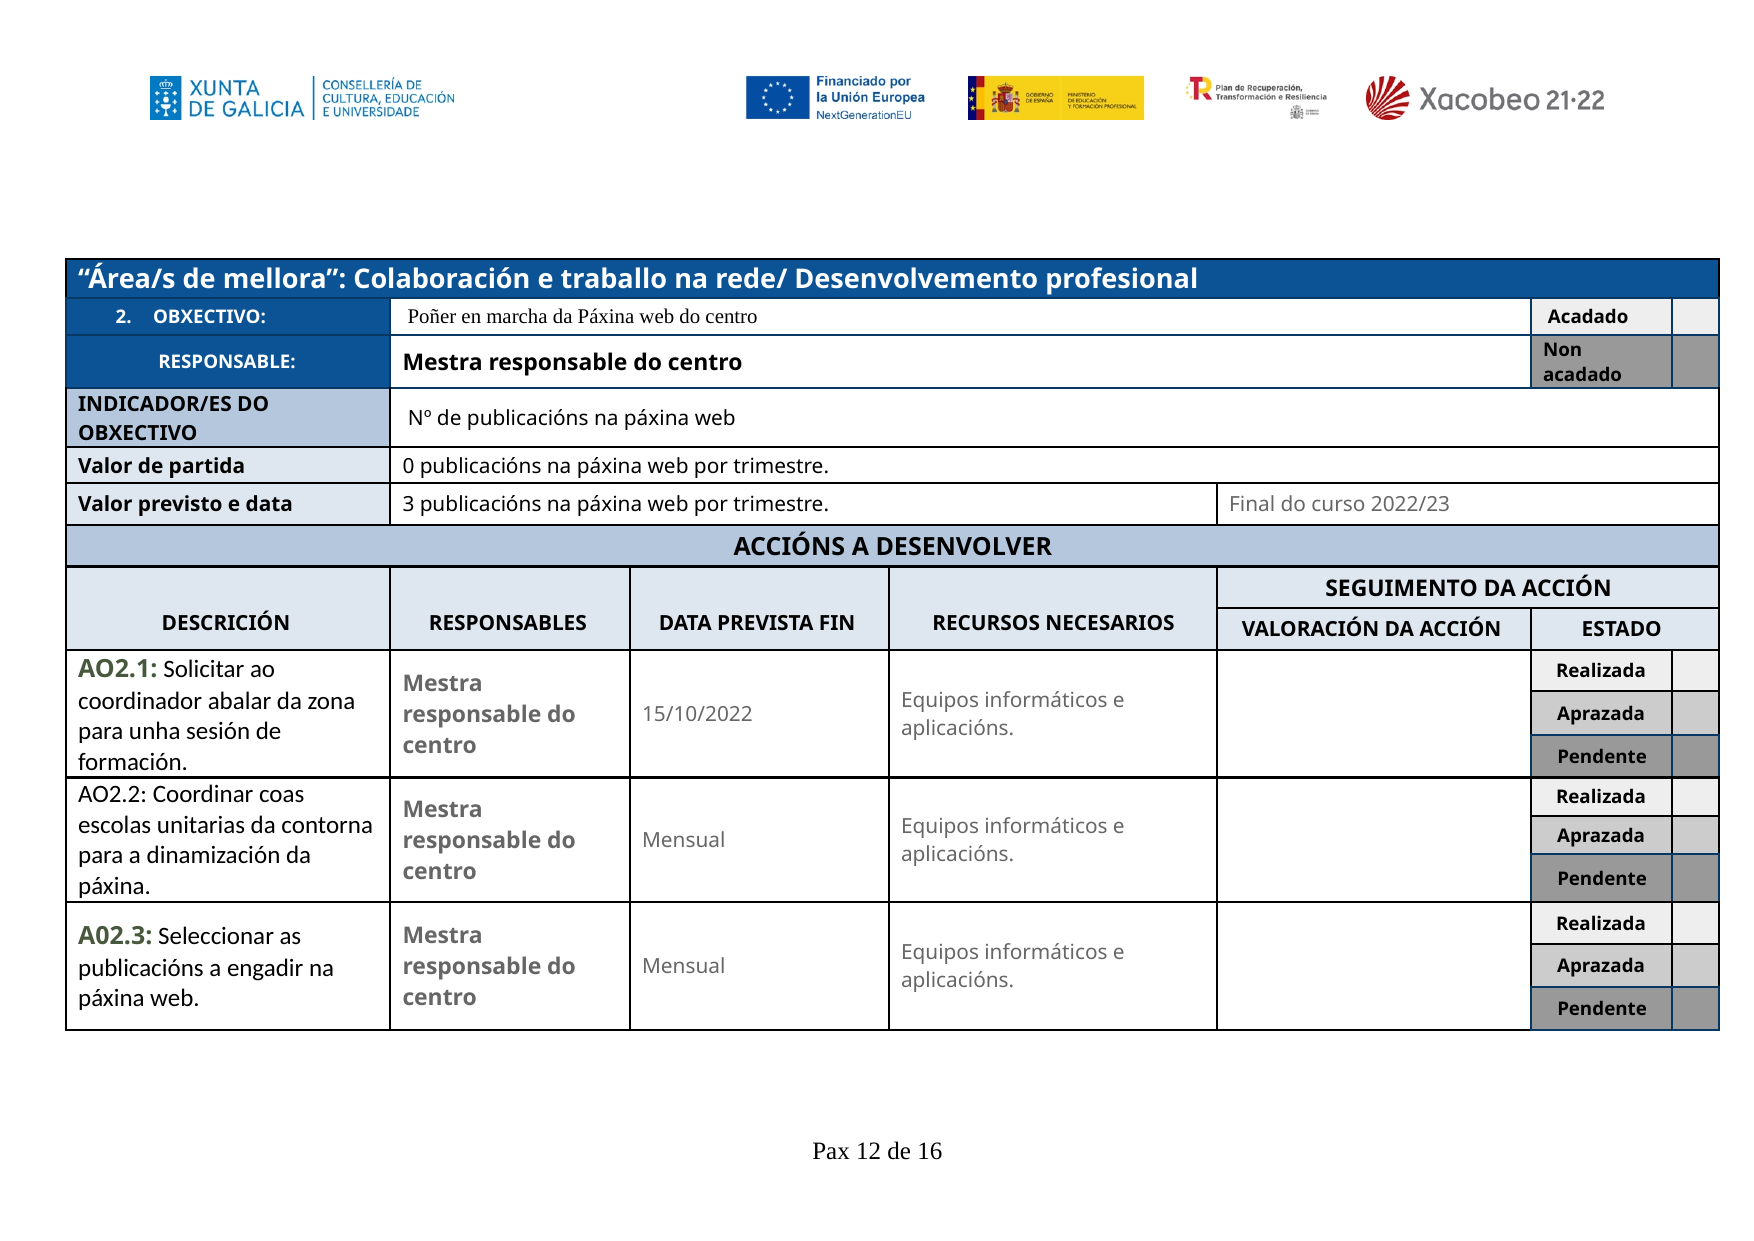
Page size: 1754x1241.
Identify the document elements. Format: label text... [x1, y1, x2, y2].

table_cell Pendente [1532, 736, 1671, 776]
table_cell 3 publicacións na páxina web por trimestre. [391, 484, 1216, 524]
table_cell [1673, 736, 1718, 776]
table_cell Aprazada [1532, 945, 1671, 986]
table_cell Valor de partida [67, 448, 389, 482]
table_cell Acadado [1532, 299, 1671, 334]
table_cell 15/10/2022 [631, 651, 888, 776]
table_cell Equipos informáticos e aplicacións. [890, 779, 1216, 901]
table_cell [1673, 855, 1718, 901]
table_cell Aprazada [1532, 817, 1671, 853]
table_cell VALORACIÓN DA ACCIÓN [1218, 609, 1530, 649]
table_cell [1673, 299, 1718, 334]
table_cell [1673, 692, 1718, 734]
table_cell SEGUIMENTO DA ACCIÓN [1218, 568, 1718, 607]
table_cell Pendente [1532, 855, 1671, 901]
table_cell Mestra responsable do centro [391, 779, 629, 901]
table_cell [1218, 903, 1530, 1029]
table_cell Mestra responsable do centro [391, 336, 1530, 387]
table_cell Equipos informáticos e aplicacións. [890, 903, 1216, 1029]
table_cell OBXECTIVO: [67, 299, 389, 334]
table_cell ACCIÓNS A DESENVOLVER [67, 526, 1718, 565]
table_cell [1673, 945, 1718, 986]
table_cell [1673, 651, 1718, 690]
table_cell Poñer en marcha da Páxina web do centro [391, 299, 1530, 334]
table_cell Mestra responsable do centro [391, 903, 629, 1029]
table_cell [1673, 336, 1718, 387]
table_cell Aprazada [1532, 692, 1671, 734]
table_cell [1673, 988, 1718, 1029]
table_cell ESTADO [1532, 609, 1718, 649]
table_cell Mensual [631, 903, 888, 1029]
table_cell AO2.1: Solicitar ao coordinador abalar da zona para unha sesión de formación. [67, 651, 389, 776]
table_cell RESPONSABLES [391, 568, 629, 649]
table_cell DESCRICIÓN [67, 568, 389, 649]
table_cell A02.3: Seleccionar as publicacións a engadir na páxina web. [67, 903, 389, 1029]
table_cell Pendente [1532, 988, 1671, 1029]
table_cell Realizada [1532, 651, 1671, 690]
table_cell Mensual [631, 779, 888, 901]
table_cell [1673, 817, 1718, 853]
table_cell Nº de publicacións na páxina web [391, 389, 1718, 446]
table_cell RESPONSABLE: [67, 336, 389, 387]
picture [150, 75, 1604, 120]
table_cell Valor previsto e data [67, 484, 389, 524]
table_cell Equipos informáticos e aplicacións. [890, 651, 1216, 776]
table_cell [1218, 779, 1530, 901]
table_cell [1673, 903, 1718, 943]
table_cell Non acadado [1532, 336, 1671, 387]
table_cell Realizada [1532, 779, 1671, 815]
table_cell 0 publicacións na páxina web por trimestre. [391, 448, 1718, 482]
table_cell Final do curso 2022/23 [1218, 484, 1718, 524]
table_cell [1673, 779, 1718, 815]
table_cell Mestra responsable do centro [391, 651, 629, 776]
table_cell INDICADOR/ES DO OBXECTIVO [67, 389, 389, 446]
table_cell RECURSOS NECESARIOS [890, 568, 1216, 649]
table_cell AO2.2: Coordinar coas escolas unitarias da contorna para a dinamización da páxina. [67, 779, 389, 901]
table_cell Realizada [1532, 903, 1671, 943]
table_cell DATA PREVISTA FIN [631, 568, 888, 649]
table_cell [1218, 651, 1530, 776]
